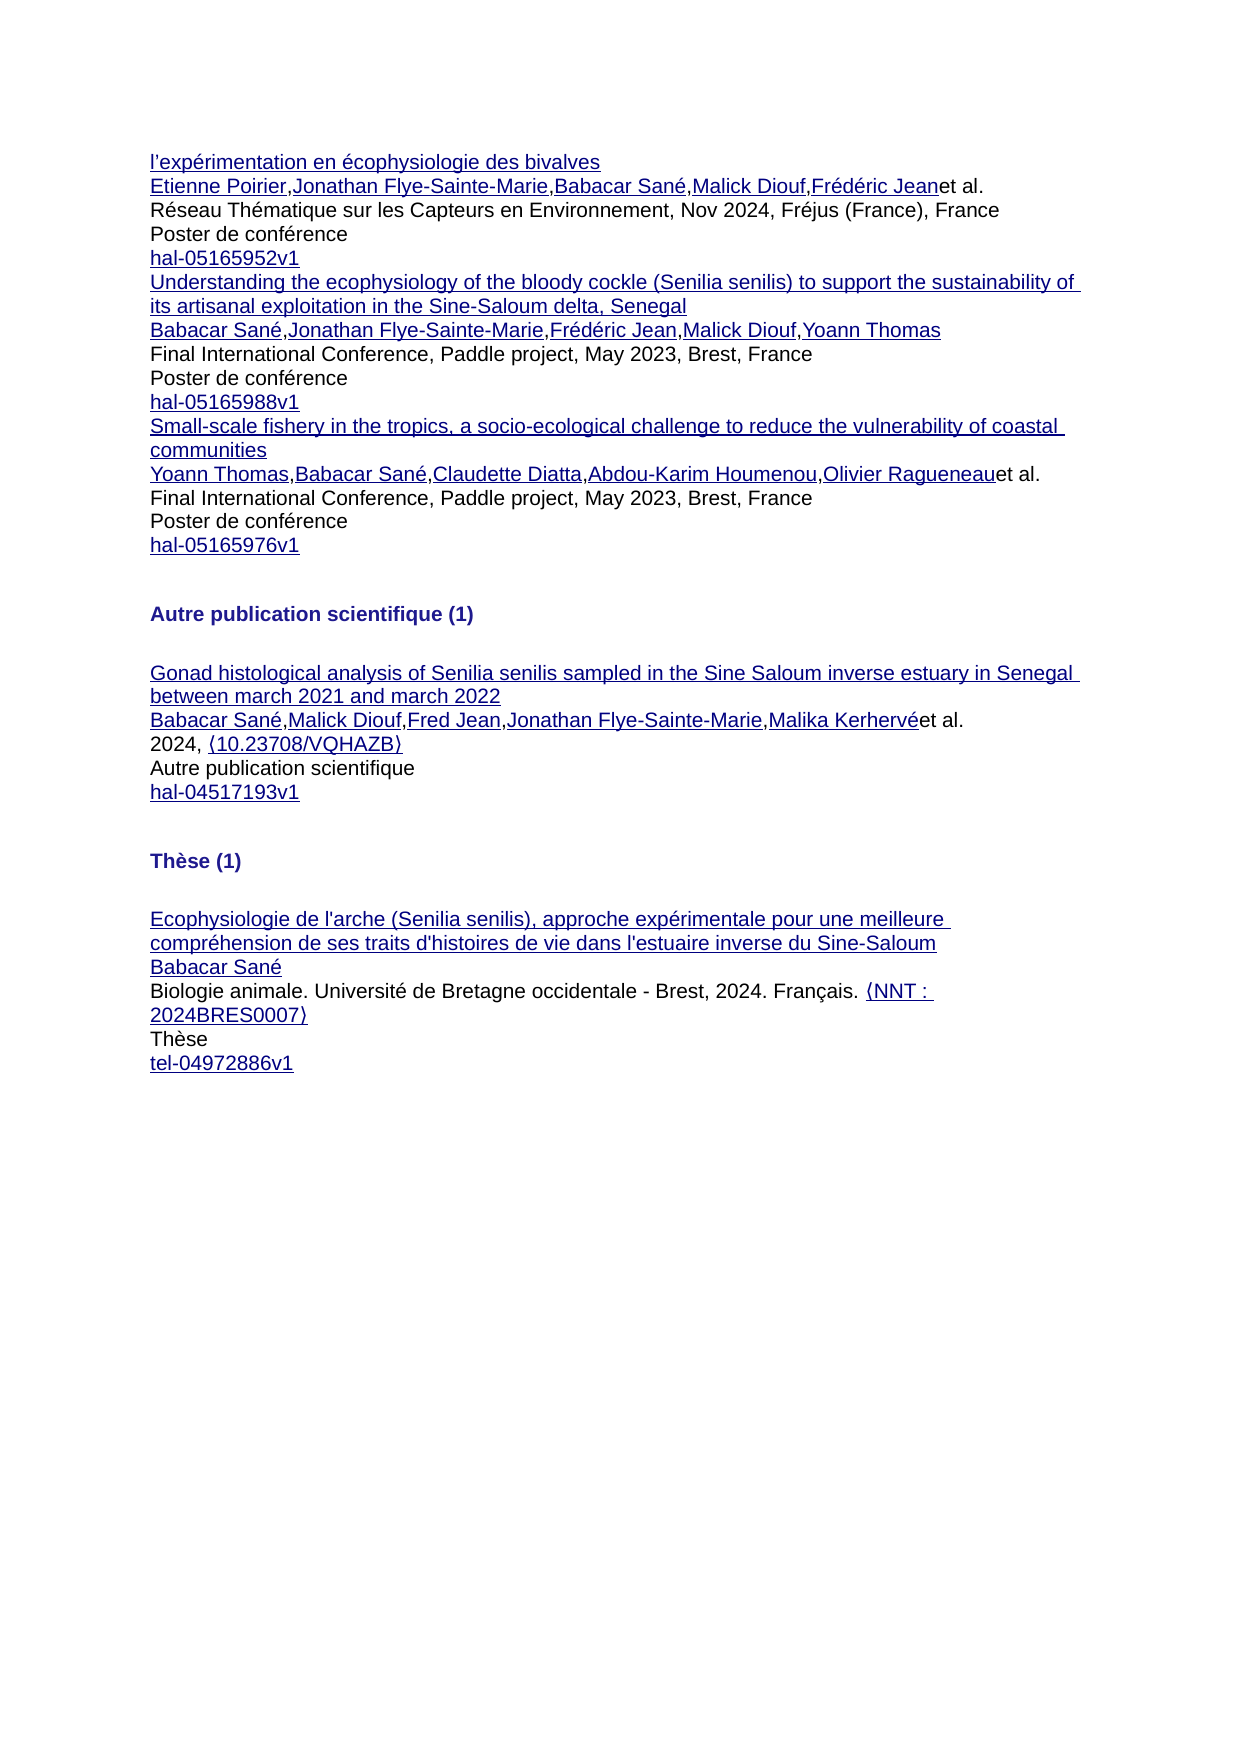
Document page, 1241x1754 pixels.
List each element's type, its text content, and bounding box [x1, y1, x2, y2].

table_header l’expérimentation en écophysiologie des bivalves Etienne Poirier,Jonathan Flye-Sainte-Marie,Babacar Sané,Malick Diouf,Frédéric Jeanet al. Réseau Thématique sur les Capteurs en Environnement, Nov 2024, Fréjus (France), France Poster de conférence hal-05165952v1 [150, 150, 1090, 270]
table_header Gonad histological analysis of Senilia senilis sampled in the Sine Saloum inverse estuary in Senegal between march 2021 and march 2022 Babacar Sané,Malick Diouf,Fred Jean,Jonathan Flye-Sainte-Marie,Malika Kerhervéet al. 2024, ⟨10.23708/VQHAZB⟩ Autre publication scientifique hal-04517193v1 [150, 660, 1090, 804]
subtitle Thèse (1) [150, 849, 1090, 873]
subtitle Autre publication scientifique (1) [150, 602, 1090, 626]
table_cell Small-scale fishery in the tropics, a socio-ecological challenge to reduce the vulnerability of coastal communities Yoann Thomas,Babacar Sané,Claudette Diatta,Abdou-Karim Houmenou,Olivier Ragueneauet al. Final International Conference, Paddle project, May 2023, Brest, France Poster de conférence hal-05165976v1 [150, 414, 1090, 557]
table_cell Understanding the ecophysiology of the bloody cockle (Senilia senilis) to support the sustainability of its artisanal exploitation in the Sine-Saloum delta, Senegal Babacar Sané,Jonathan Flye-Sainte-Marie,Frédéric Jean,Malick Diouf,Yoann Thomas Final International Conference, Paddle project, May 2023, Brest, France Poster de conférence hal-05165988v1 [150, 270, 1090, 413]
table_header Ecophysiologie de l'arche (Senilia senilis), approche expérimentale pour une meilleure compréhension de ses traits d'histoires de vie dans l'estuaire inverse du Sine-Saloum Babacar Sané Biologie animale. Université de Bretagne occidentale - Brest, 2024. Français. ⟨NNT : 2024BRES0007⟩ Thèse tel-04972886v1 [150, 907, 1090, 1075]
